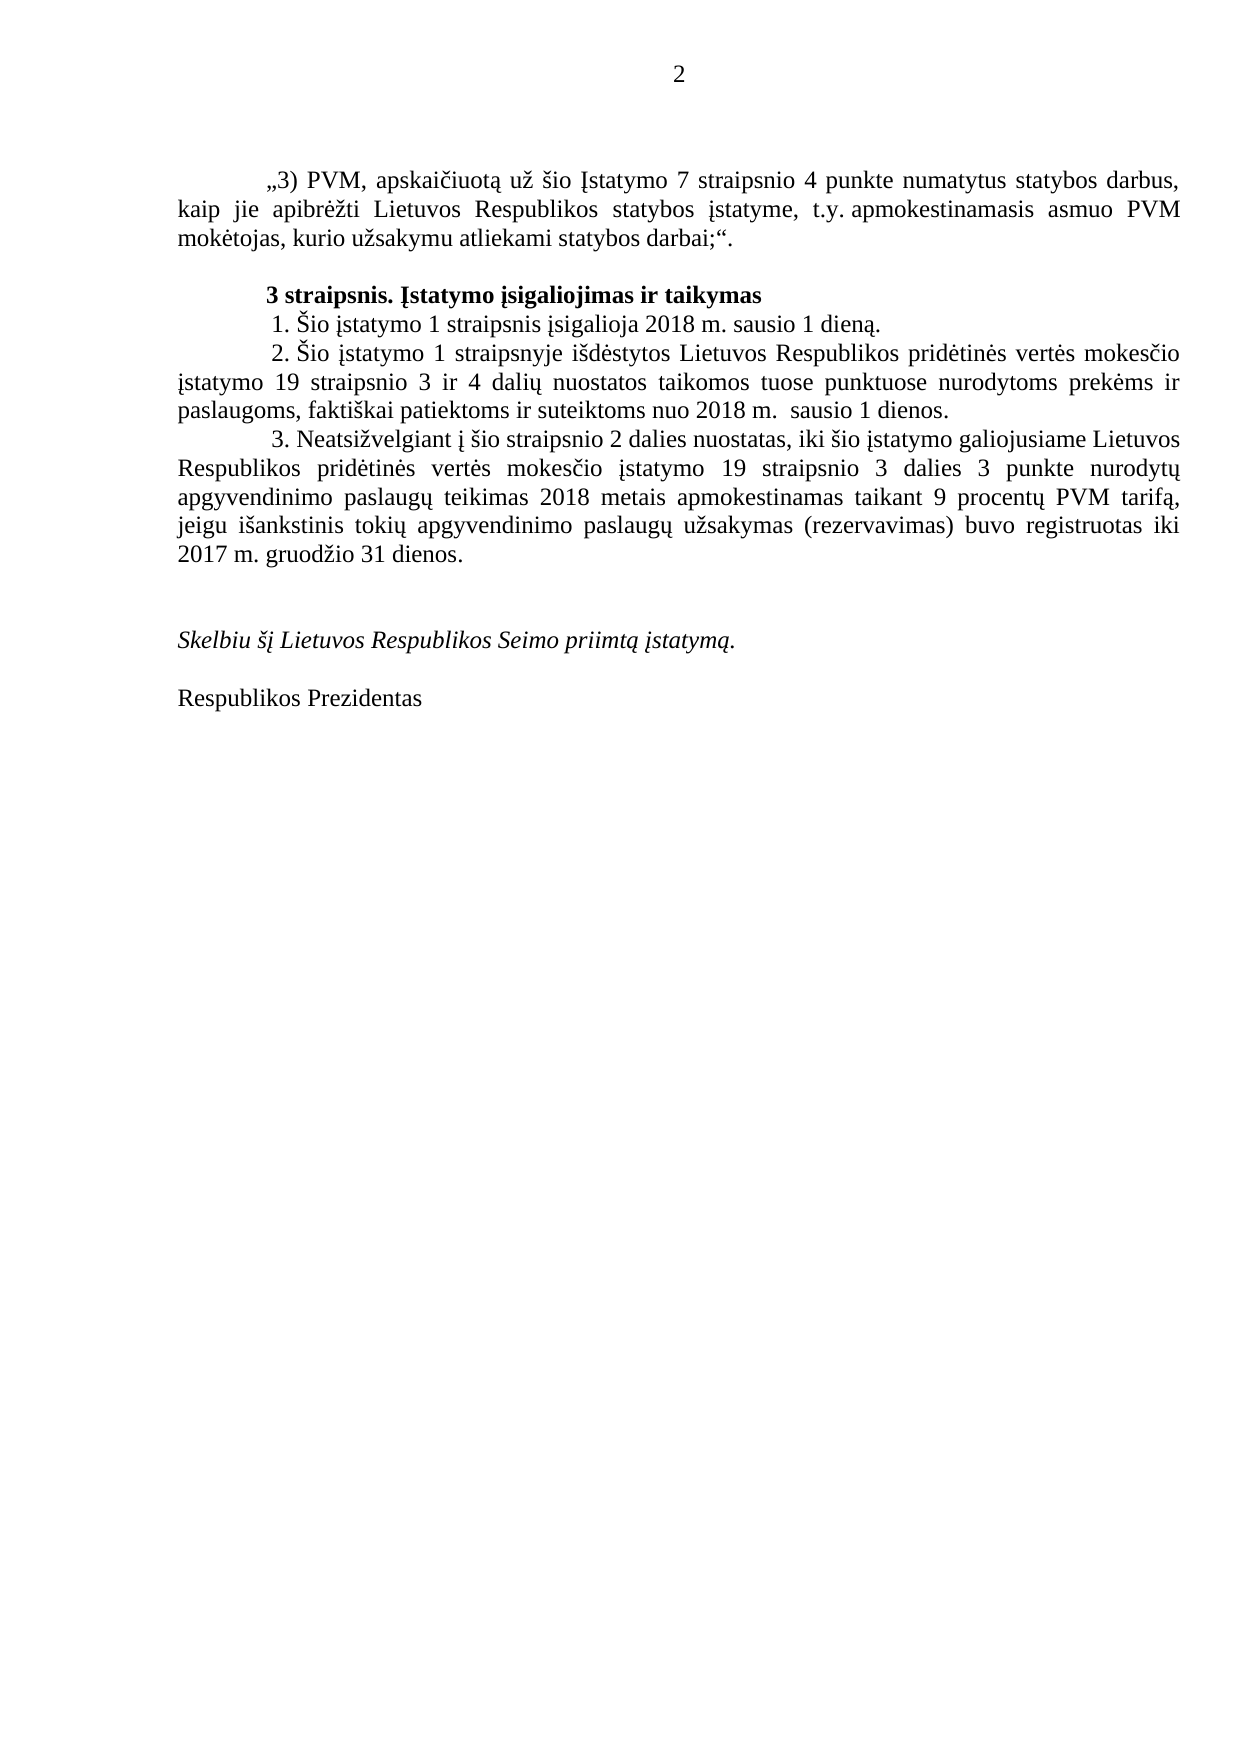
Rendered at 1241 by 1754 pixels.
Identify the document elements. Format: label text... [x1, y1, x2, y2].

text 3 straipsnis. Įstatymo įsigaliojimas ir taikymas [177, 280, 1181, 309]
text Skelbiu šį Lietuvos Respublikos Seimo priimtą įstatymą. [177, 625, 1181, 654]
text 1. Šio įstatymo 1 straipsnis įsigalioja 2018 m. sausio 1 dieną. [177, 309, 1181, 338]
text 2. Šio įstatymo 1 straipsnyje išdėstytos Lietuvos Respublikos pridėtinės vertės mokesčio įstatymo 19 straipsnio 3 ir 4 dalių nuostatos taikomos tuose punktuose nurodytoms prekėms ir paslaugoms, faktiškai patiektoms ir suteiktoms nuo 2018 m. sausio 1 dienos. [177, 338, 1181, 424]
text 3. Neatsižvelgiant į šio straipsnio 2 dalies nuostatas, iki šio įstatymo galiojusiame Lietuvos Respublikos pridėtinės vertės mokesčio įstatymo 19 straipsnio 3 dalies 3 punkte nurodytų apgyvendinimo paslaugų teikimas 2018 metais apmokestinamas taikant 9 procentų PVM tarifą, jeigu išankstinis tokių apgyvendinimo paslaugų užsakymas (rezervavimas) buvo registruotas iki 2017 m. gruodžio 31 dienos. [177, 424, 1181, 568]
text Respublikos Prezidentas [83, 683, 1181, 712]
text „3) PVM, apskaičiuotą už šio Įstatymo 7 straipsnio 4 punkte numatytus statybos darbus, kaip jie apibrėžti Lietuvos Respublikos statybos įstatyme, t.y. apmokestinamasis asmuo PVM mokėtojas, kurio užsakymu atliekami statybos darbai;“. [177, 165, 1181, 252]
